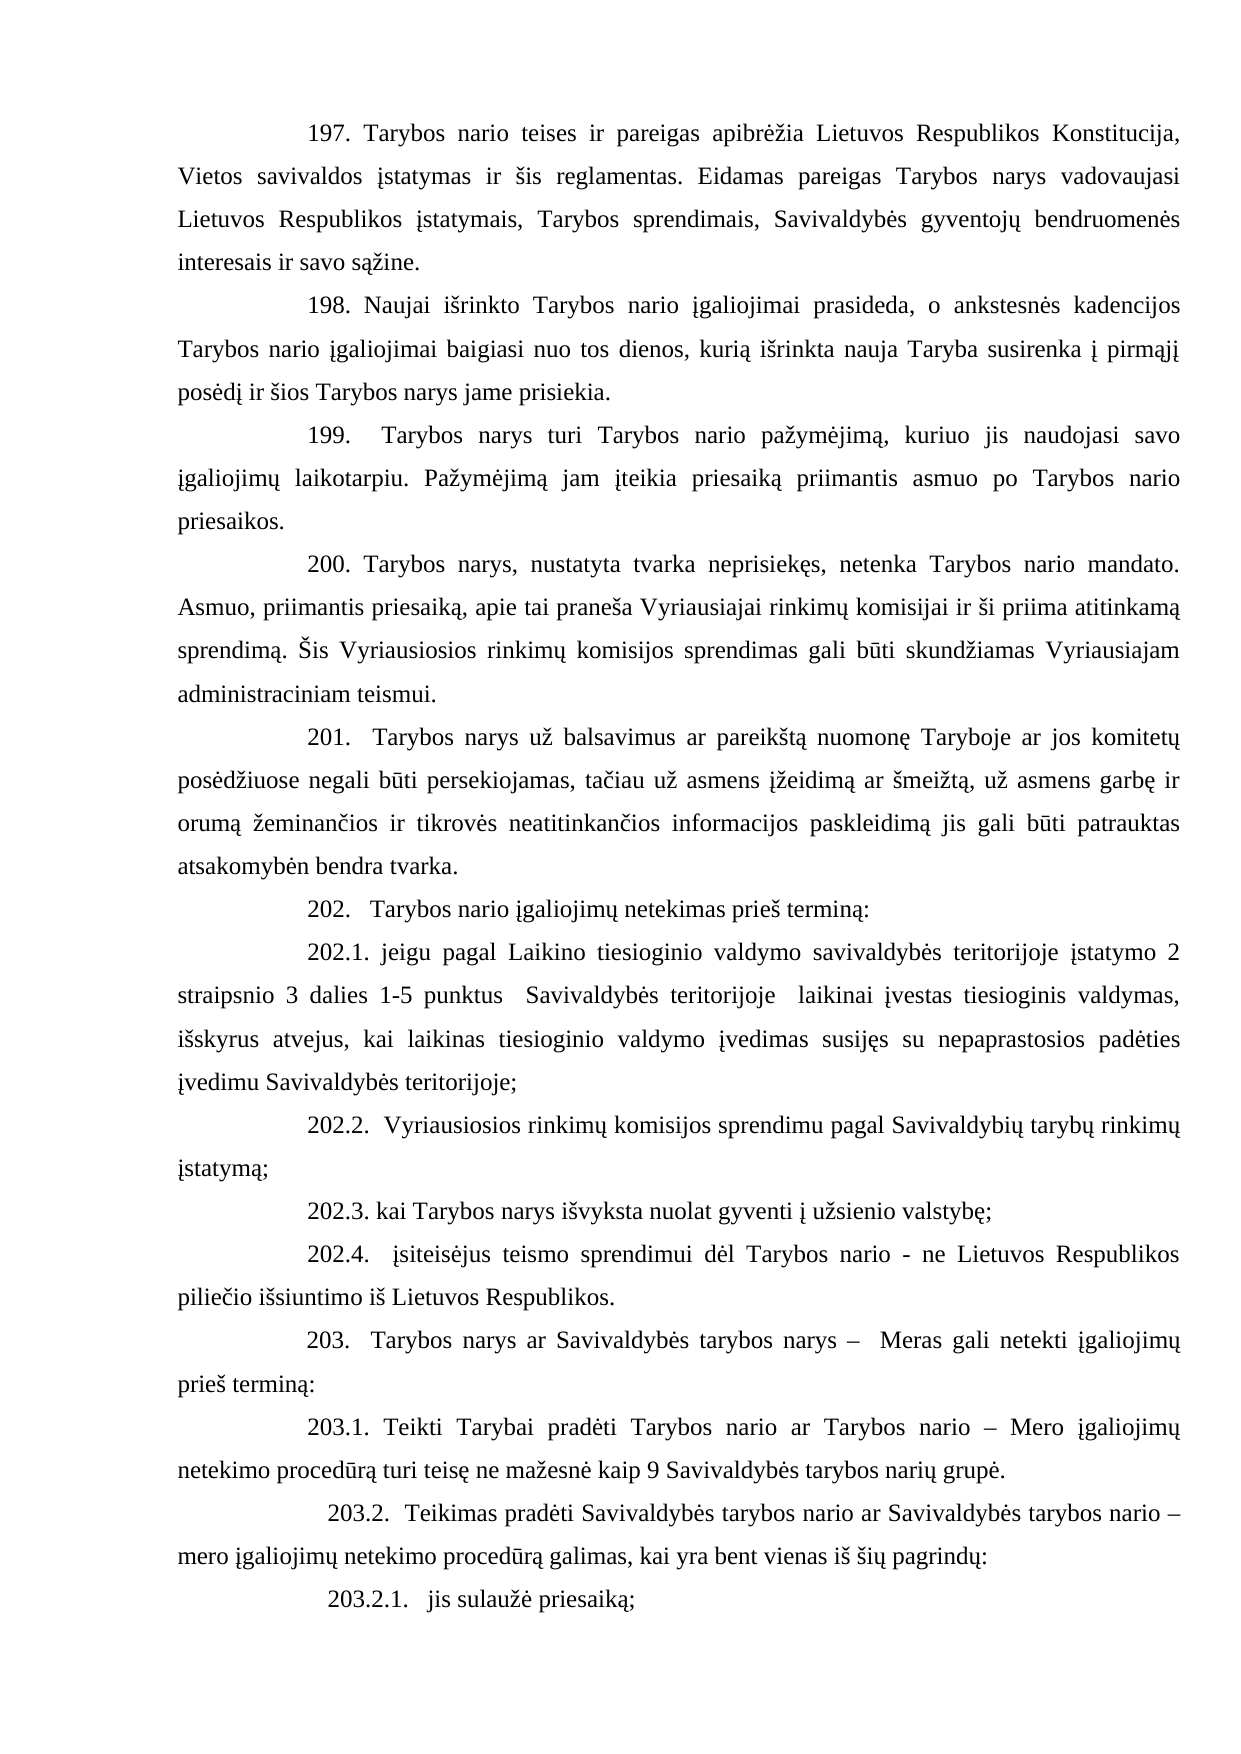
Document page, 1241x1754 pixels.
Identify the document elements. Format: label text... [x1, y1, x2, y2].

text 202.1. jeigu pagal Laikino tiesioginio valdymo savivaldybės teritorijoje įstatymo 2 straipsnio 3 dalies 1-5 punktus Savivaldybės teritorijoje laikinai įvestas tiesioginis valdymas, išskyrus atvejus, kai laikinas tiesioginio valdymo įvedimas susijęs su nepaprastosios padėties įvedimu Savivaldybės teritorijoje; [177, 937, 1181, 1096]
text 201. Tarybos narys už balsavimus ar pareikštą nuomonę Taryboje ar jos komitetų posėdžiuose negali būti persekiojamas, tačiau už asmens įžeidimą ar šmeižtą, už asmens garbę ir orumą žeminančios ir tikrovės neatitinkančios informacijos paskleidimą jis gali būti patrauktas atsakomybėn bendra tvarka. [177, 722, 1181, 880]
text 202.2. Vyriausiosios rinkimų komisijos sprendimu pagal Savivaldybių tarybų rinkimų įstatymą; [177, 1110, 1181, 1182]
text 202.3. kai Tarybos narys išvyksta nuolat gyventi į užsienio valstybę; [177, 1196, 1181, 1225]
text 203. Tarybos narys ar Savivaldybės tarybos narys – Meras gali netekti įgaliojimų prieš terminą: [177, 1326, 1181, 1397]
text 199. Tarybos narys turi Tarybos nario pažymėjimą, kuriuo jis naudojasi savo įgaliojimų laikotarpiu. Pažymėjimą jam įteikia priesaiką priimantis asmuo po Tarybos nario priesaikos. [177, 420, 1181, 535]
text 203.1. Teikti Tarybai pradėti Tarybos nario ar Tarybos nario – Mero įgaliojimų netekimo procedūrą turi teisę ne mažesnė kaip 9 Savivaldybės tarybos narių grupė. [177, 1412, 1181, 1484]
text 202. Tarybos nario įgaliojimų netekimas prieš terminą: [177, 894, 1181, 923]
text 202.4. įsiteisėjus teismo sprendimui dėl Tarybos nario - ne Lietuvos Respublikos piliečio išsiuntimo iš Lietuvos Respublikos. [177, 1239, 1181, 1311]
text 200. Tarybos narys, nustatyta tvarka neprisiekęs, netenka Tarybos nario mandato. Asmuo, priimantis priesaiką, apie tai praneša Vyriausiajai rinkimų komisijai ir ši priima atitinkamą sprendimą. Šis Vyriausiosios rinkimų komisijos sprendimas gali būti skundžiamas Vyriausiajam administraciniam teismui. [177, 549, 1181, 707]
text 203.2. Teikimas pradėti Savivaldybės tarybos nario ar Savivaldybės tarybos nario – mero įgaliojimų netekimo procedūrą galimas, kai yra bent vienas iš šių pagrindų: [177, 1498, 1181, 1570]
text 203.2.1. jis sulaužė priesaiką; [177, 1584, 1181, 1613]
text 197. Tarybos nario teises ir pareigas apibrėžia Lietuvos Respublikos Konstitucija, Vietos savivaldos įstatymas ir šis reglamentas. Eidamas pareigas Tarybos narys vadovaujasi Lietuvos Respublikos įstatymais, Tarybos sprendimais, Savivaldybės gyventojų bendruomenės interesais ir savo sąžine. [177, 118, 1181, 276]
text 198. Naujai išrinkto Tarybos nario įgaliojimai prasideda, o ankstesnės kadencijos Tarybos nario įgaliojimai baigiasi nuo tos dienos, kurią išrinkta nauja Taryba susirenka į pirmąjį posėdį ir šios Tarybos narys jame prisiekia. [177, 291, 1181, 406]
